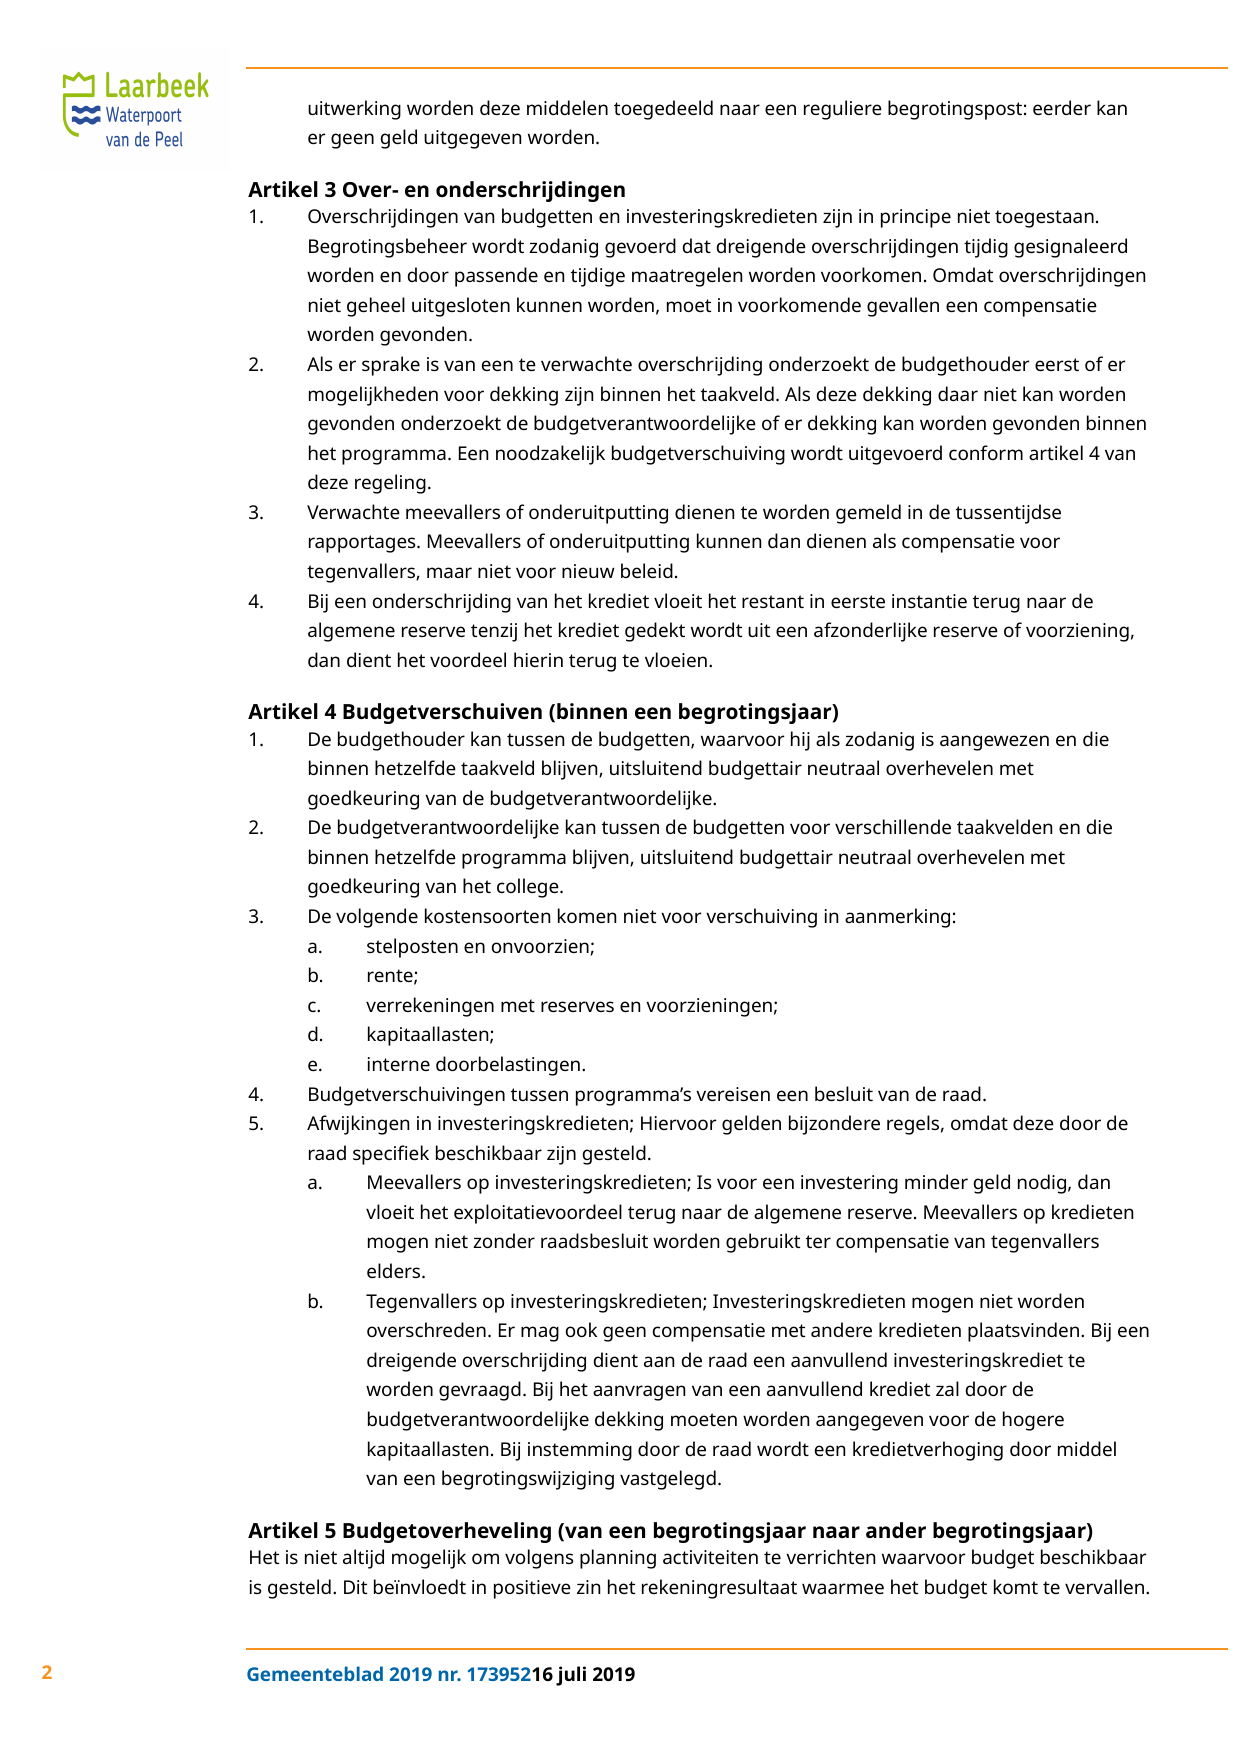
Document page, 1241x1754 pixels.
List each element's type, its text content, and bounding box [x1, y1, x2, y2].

text Artikel 5 Budgetoverheveling (van een begrotingsjaar naar ander begrotingsjaar) [248, 1516, 1152, 1544]
list Verwachte meevallers of onderuitputting dienen te worden gemeld in de tussentijdse rapportages. Meevallers of onderuitputting kunnen dan dienen als compensatie voor tegenvallers, maar niet voor nieuw beleid. [248, 499, 1152, 584]
text Artikel 3 Over- en onderschrijdingen [248, 175, 1152, 203]
list Als er sprake is van een te verwachte overschrijding onderzoekt de budgethouder eerst of er mogelijkheden voor dekking zijn binnen het taakveld. Als deze dekking daar niet kan worden gevonden onderzoekt de budgetverantwoordelijke of er dekking kan worden gevonden binnen het programma. Een noodzakelijk budgetverschuiving wordt uitgevoerd conform artikel 4 van deze regeling. [248, 351, 1152, 495]
list Overschrijdingen van budgetten en investeringskredieten zijn in principe niet toegestaan. Begrotingsbeheer wordt zodanig gevoerd dat dreigende overschrijdingen tijdig gesignaleerd worden en door passende en tijdige maatregelen worden voorkomen. Omdat overschrijdingen niet geheel uitgesloten kunnen worden, moet in voorkomende gevallen een compensatie worden gevonden. [248, 203, 1152, 347]
list Meevallers op investeringskredieten; Is voor een investering minder geld nodig, dan vloeit het exploitatievoordeel terug naar de algemene reserve. Meevallers op kredieten mogen niet zonder raadsbesluit worden gebruikt ter compensatie van tegenvallers elders. [307, 1169, 1152, 1284]
list rente; [307, 962, 1152, 988]
list Tegenvallers op investeringskredieten; Investeringskredieten mogen niet worden overschreden. Er mag ook geen compensatie met andere kredieten plaatsvinden. Bij een dreigende overschrijding dient aan de raad een aanvullend investeringskrediet te worden gevraagd. Bij het aanvragen van een aanvullend krediet zal door de budgetverantwoordelijke dekking moeten worden aangegeven voor de hogere kapitaallasten. Bij instemming door de raad wordt een kredietverhoging door middel van een begrotingswijziging vastgelegd. [307, 1288, 1152, 1491]
list uitwerking worden deze middelen toegedeeld naar een reguliere begrotingspost: eerder kan er geen geld uitgegeven worden. [248, 95, 1152, 150]
list De budgetverantwoordelijke kan tussen de budgetten voor verschillende taakvelden en die binnen hetzelfde programma blijven, uitsluitend budgettair neutraal overhevelen met goedkeuring van het college. [248, 814, 1152, 899]
text Het is niet altijd mogelijk om volgens planning activiteiten te verrichten waarvoor budget beschikbaar is gesteld. Dit beïnvloedt in positieve zin het rekeningresultaat waarmee het budget komt te vervallen. [248, 1544, 1152, 1599]
list stelposten en onvoorzien; [307, 933, 1152, 959]
list De budgethouder kan tussen de budgetten, waarvoor hij als zodanig is aangewezen en die binnen hetzelfde taakveld blijven, uitsluitend budgettair neutraal overhevelen met goedkeuring van de budgetverantwoordelijke. [248, 726, 1152, 811]
list Budgetverschuivingen tussen programma’s vereisen een besluit van de raad. [248, 1081, 1152, 1107]
list De volgende kostensoorten komen niet voor verschuiving in aanmerking: [248, 903, 1152, 929]
list verrekeningen met reserves en voorzieningen; [307, 992, 1152, 1018]
list Afwijkingen in investeringskredieten; Hiervoor gelden bijzondere regels, omdat deze door de raad specifiek beschikbaar zijn gesteld. [248, 1110, 1152, 1166]
list kapitaallasten; [307, 1022, 1152, 1047]
picture [41, 47, 231, 172]
list interne doorbelastingen. [307, 1051, 1152, 1077]
text Artikel 4 Budgetverschuiven (binnen een begrotingsjaar) [248, 697, 1152, 726]
list Bij een onderschrijding van het krediet vloeit het restant in eerste instantie terug naar de algemene reserve tenzij het krediet gedekt wordt uit een afzonderlijke reserve of voorziening, dan dient het voordeel hierin terug te vloeien. [248, 588, 1152, 673]
